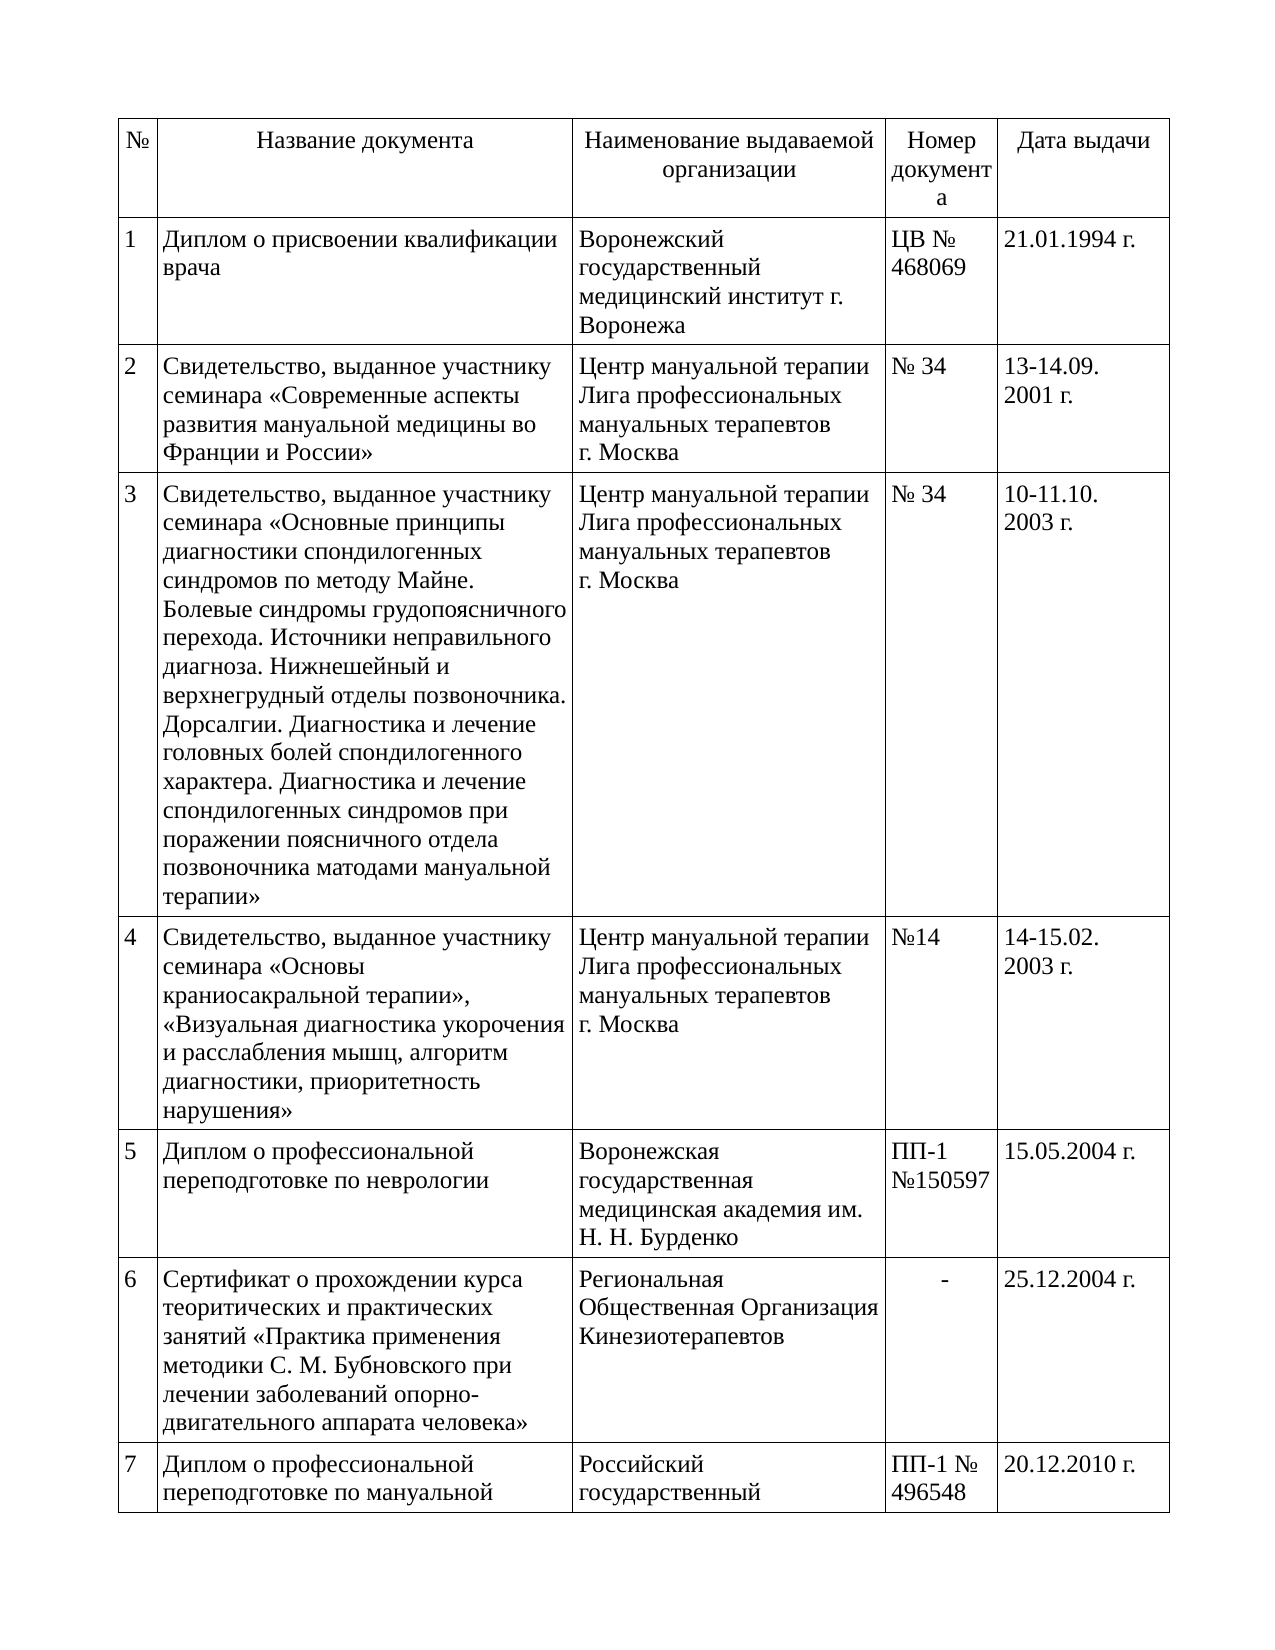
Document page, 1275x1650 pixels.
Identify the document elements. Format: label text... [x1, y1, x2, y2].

table_cell 14-15.02. 2003 г. [998, 917, 1169, 1129]
table_cell 15.05.2004 г. [998, 1130, 1169, 1257]
table_cell 20.12.2010 г. [998, 1443, 1169, 1512]
table_cell №14 [886, 917, 997, 1129]
table_cell 21.01.1994 г. [998, 218, 1169, 344]
table_cell 1 [119, 218, 157, 344]
table_cell Диплом о присвоении квалификации врача [158, 218, 572, 344]
table_cell Центр мануальной терапии Лига профессиональных мануальных терапевтов г. Москва [573, 917, 885, 1129]
table_cell Свидетельство, выданное участнику семинара «Основы краниосакральной терапии», «Визуальная диагностика укорочения и расслабления мышц, алгоритм диагностики, приоритетность нарушения» [158, 917, 572, 1129]
table_cell № 34 [886, 345, 997, 472]
table_cell 3 [119, 473, 157, 916]
table_cell ПП-1 №150597 [886, 1130, 997, 1257]
table_cell ПП-1 № 496548 [886, 1443, 997, 1512]
table_cell № 34 [886, 473, 997, 916]
table_cell Диплом о профессиональной переподготовке по мануальной [158, 1443, 572, 1512]
table_header Дата выдачи [998, 119, 1169, 217]
table_cell 7 [119, 1443, 157, 1512]
table_cell - [886, 1258, 997, 1442]
table_cell Центр мануальной терапии Лига профессиональных мануальных терапевтов г. Москва [573, 345, 885, 472]
table_cell 5 [119, 1130, 157, 1257]
table_header № [119, 119, 157, 217]
table_header Название документа [158, 119, 572, 217]
table_cell Российский государственный [573, 1443, 885, 1512]
table_cell 13-14.09. 2001 г. [998, 345, 1169, 472]
table_cell Диплом о профессиональной переподготовке по неврологии [158, 1130, 572, 1257]
table_cell 4 [119, 917, 157, 1129]
table_cell Свидетельство, выданное участнику семинара «Основные принципы диагностики спондилогенных синдромов по методу Майне. Болевые синдромы грудопоясничного перехода. Источники неправильного диагноза. Нижнешейный и верхнегрудный отделы позвоночника. Дорсалгии. Диагностика и лечение головных болей спондилогенного характера. Диагностика и лечение спондилогенных синдромов при поражении поясничного отдела позвоночника матодами мануальной терапии» [158, 473, 572, 916]
table_cell Свидетельство, выданное участнику семинара «Современные аспекты развития мануальной медицины во Франции и России» [158, 345, 572, 472]
table_cell Региональная Общественная Организация Кинезиотерапевтов [573, 1258, 885, 1442]
table_cell Воронежская государственная медицинская академия им. Н. Н. Бурденко [573, 1130, 885, 1257]
table_cell 25.12.2004 г. [998, 1258, 1169, 1442]
table_header Наименование выдаваемой организации [573, 119, 885, 217]
table_cell Воронежский государственный медицинский институт г. Воронежа [573, 218, 885, 344]
table_cell ЦВ № 468069 [886, 218, 997, 344]
table_cell 10-11.10. 2003 г. [998, 473, 1169, 916]
table_cell 2 [119, 345, 157, 472]
table_cell Сертификат о прохождении курса теоритических и практических занятий «Практика применения методики С. М. Бубновского при лечении заболеваний опорно-двигательного аппарата человека» [158, 1258, 572, 1442]
table_cell Центр мануальной терапии Лига профессиональных мануальных терапевтов г. Москва [573, 473, 885, 916]
table_header Номер документа [886, 119, 997, 217]
table_cell 6 [119, 1258, 157, 1442]
